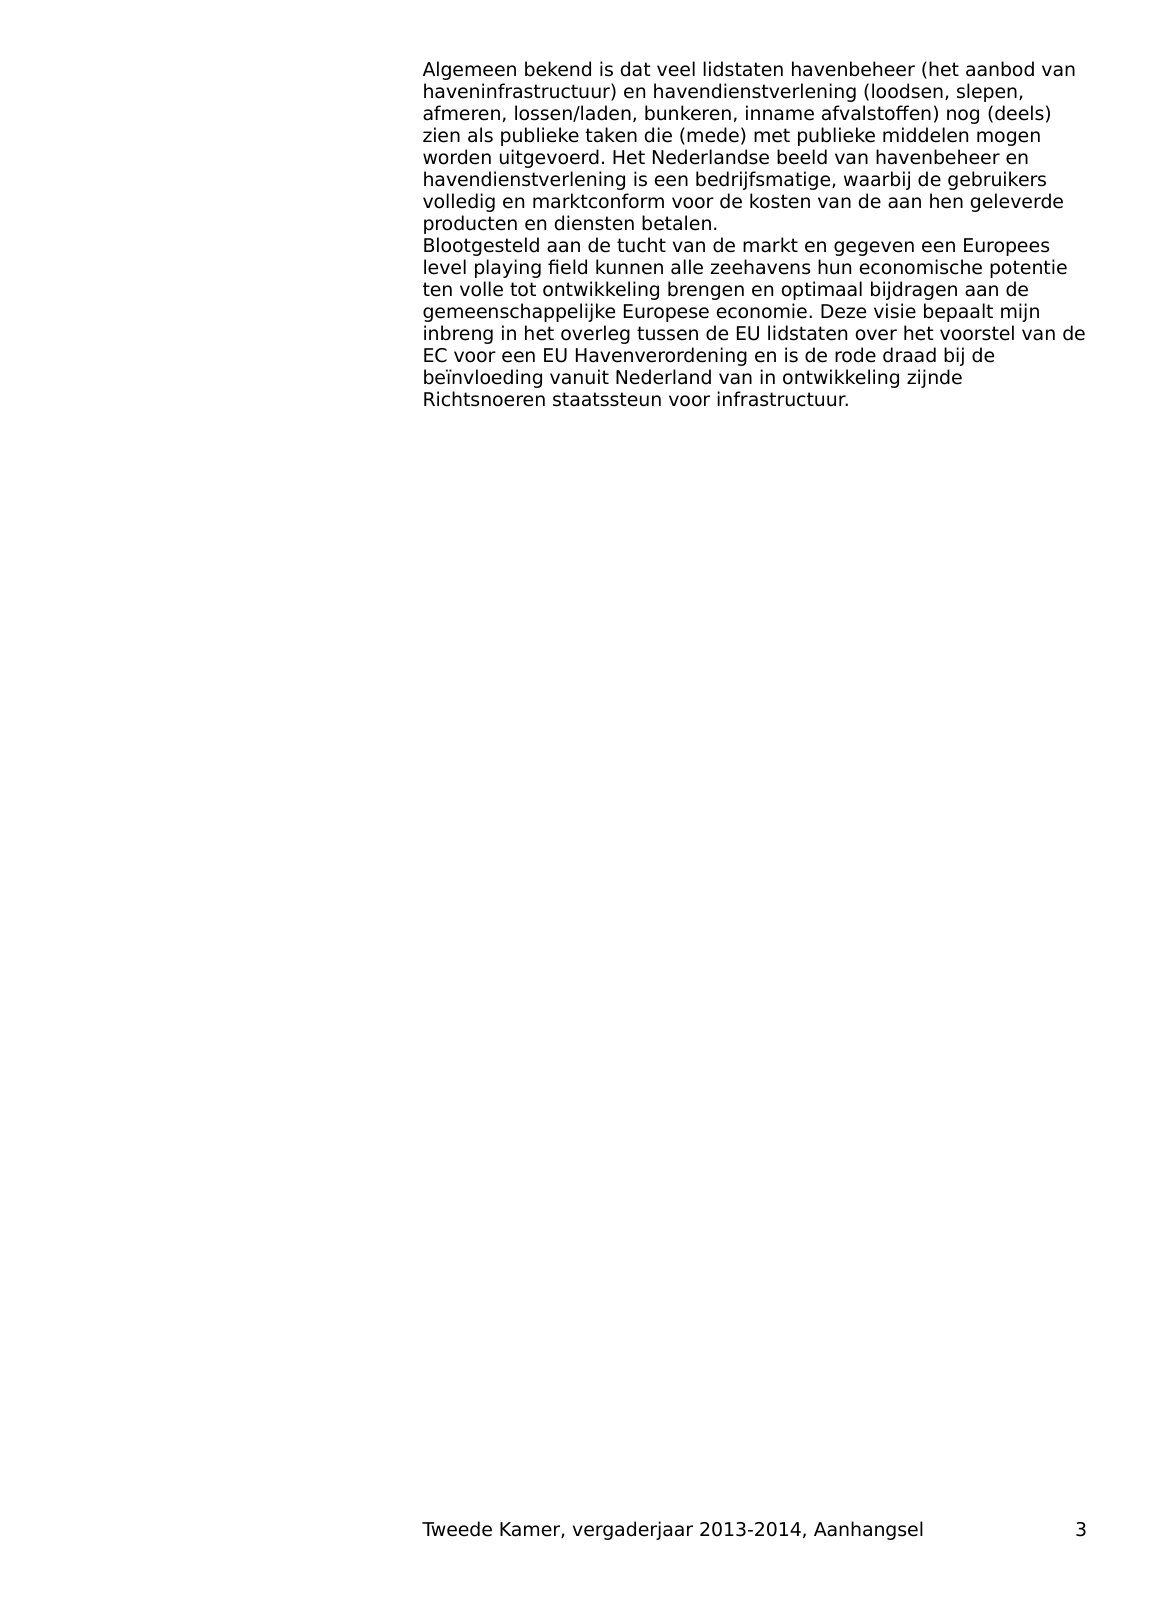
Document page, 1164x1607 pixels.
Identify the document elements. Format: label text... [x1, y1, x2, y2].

text Blootgesteld aan de tucht van de markt en gegeven een Europees level playing field kunnen alle zeehavens hun economische potentie ten volle tot ontwikkeling brengen en optimaal bijdragen aan de gemeenschappelijke Europese economie. Deze visie bepaalt mijn inbreng in het overleg tussen de EU lidstaten over het voorstel van de EC voor een EU Havenverordening en is de rode draad bij de beïnvloeding vanuit Nederland van in ontwikkeling zijnde Richtsnoeren staatssteun voor infrastructuur. [422, 235, 1087, 411]
text Algemeen bekend is dat veel lidstaten havenbeheer (het aanbod van haveninfrastructuur) en havendienstverlening (loodsen, slepen, afmeren, lossen/laden, bunkeren, inname afvalstoffen) nog (deels) zien als publieke taken die (mede) met publieke middelen mogen worden uitgevoerd. Het Nederlandse beeld van havenbeheer en havendienstverlening is een bedrijfsmatige, waarbij de gebruikers volledig en marktconform voor de kosten van de aan hen geleverde producten en diensten betalen. [422, 59, 1087, 235]
